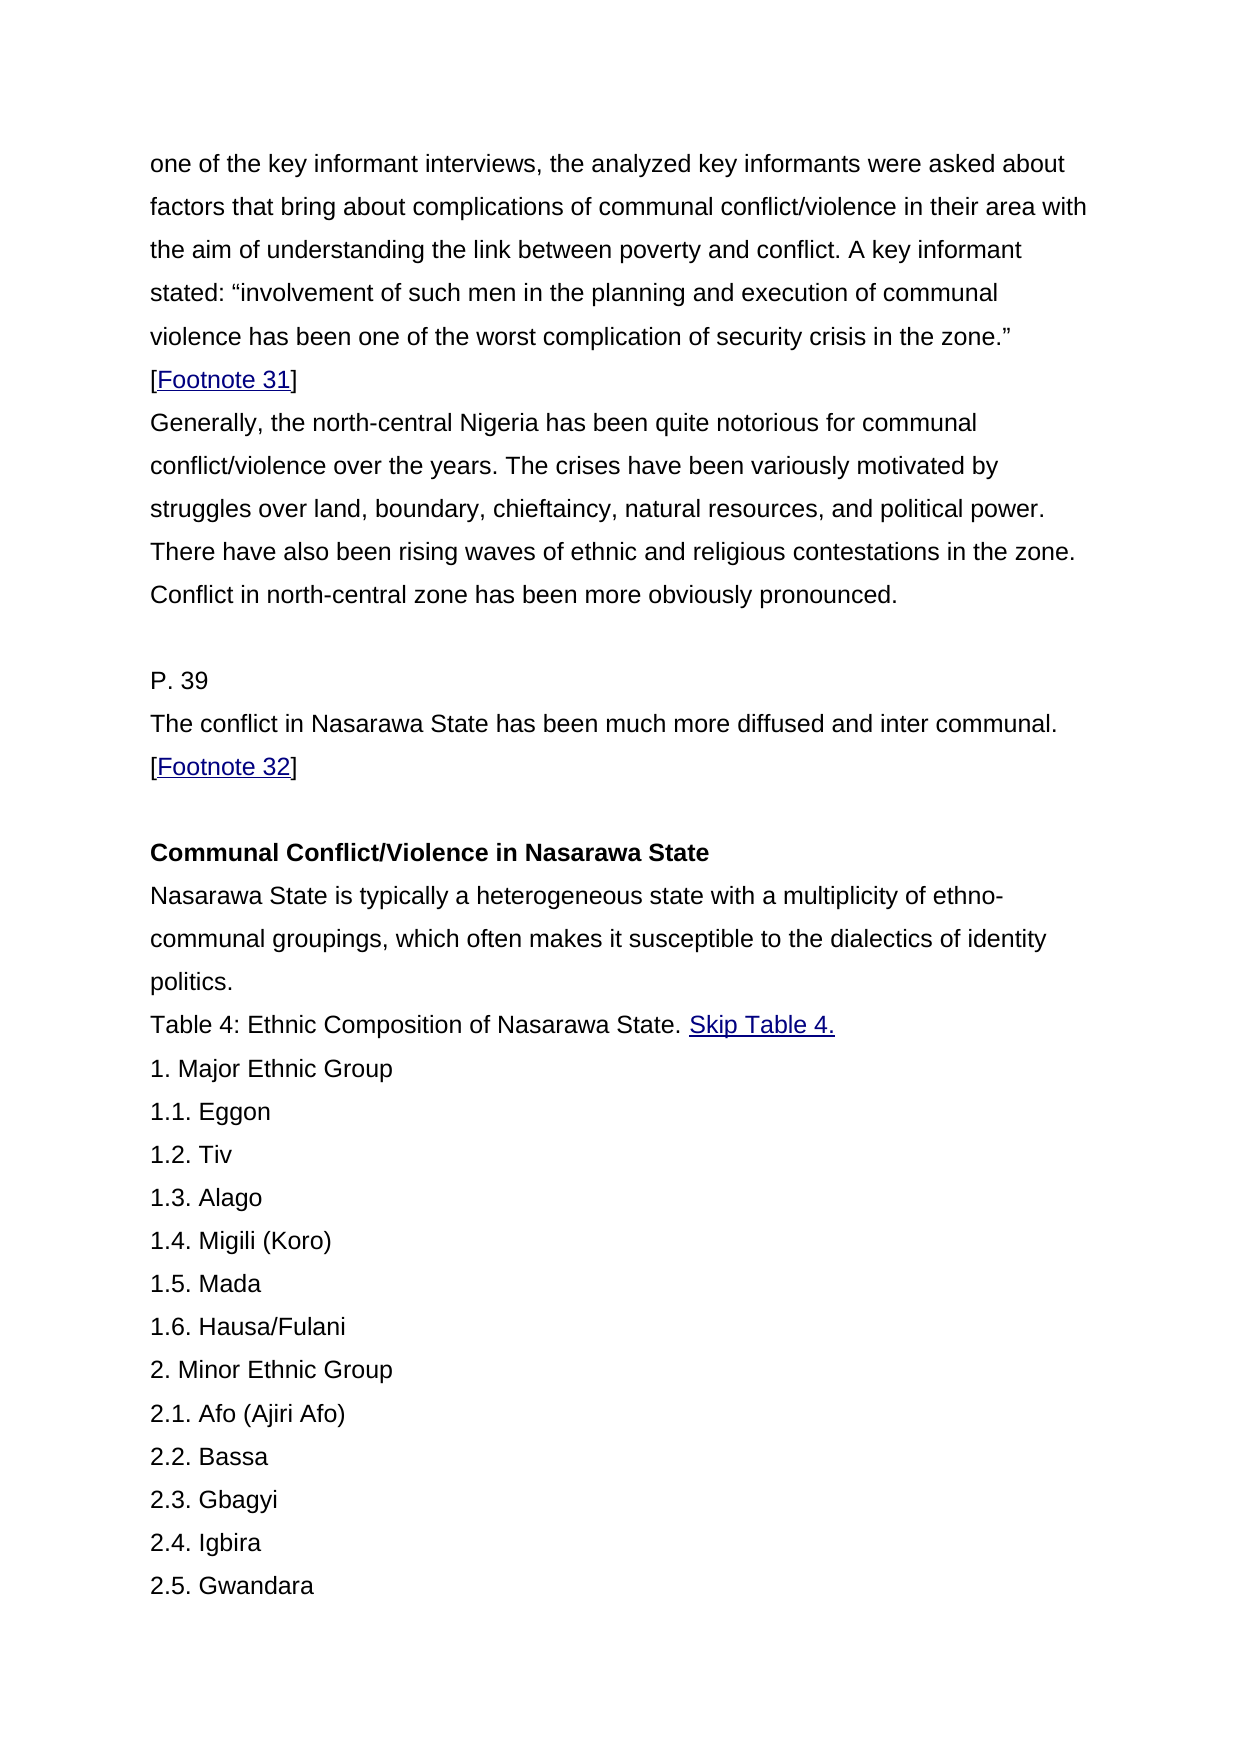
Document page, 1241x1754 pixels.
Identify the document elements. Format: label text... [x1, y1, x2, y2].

text Table 4: Ethnic Composition of Nasarawa State. Skip Table 4. [150, 1010, 1091, 1039]
text 2.5. Gwandara [150, 1571, 1091, 1600]
text 1. Major Ethnic Group [150, 1053, 1091, 1082]
text 1.4. Migili (Koro) [150, 1226, 1091, 1255]
text 1.2. Tiv [150, 1140, 1091, 1168]
text The conflict in Nasarawa State has been much more diffused and inter communal. [Footnote 32] [150, 709, 1091, 781]
text P. 39 [150, 666, 1091, 695]
text 1.3. Alago [150, 1183, 1091, 1212]
text Generally, the north-central Nigeria has been quite notorious for communal conflict/violence over the years. The crises have been variously motivated by struggles over land, boundary, chieftaincy, natural resources, and political power. There have also been rising waves of ethnic and religious contestations in the zone. Conflict in north-central zone has been more obviously pronounced. [150, 408, 1091, 609]
text one of the key informant interviews, the analyzed key informants were asked about factors that bring about complications of communal conflict/violence in their area with the aim of understanding the link between poverty and conflict. A key informant stated: “involvement of such men in the planning and execution of communal violence has been one of the worst complication of security crisis in the zone.” [Footnote 31] [150, 149, 1091, 393]
text 2.3. Gbagyi [150, 1485, 1091, 1513]
text 2.2. Bassa [150, 1442, 1091, 1470]
text 1.5. Mada [150, 1269, 1091, 1298]
subtitle Communal Conflict/Violence in Nasarawa State [150, 838, 1091, 867]
text Nasarawa State is typically a heterogeneous state with a multiplicity of ethno-communal groupings, which often makes it susceptible to the dialectics of identity politics. [150, 881, 1091, 996]
text 1.1. Eggon [150, 1097, 1091, 1125]
text 2. Minor Ethnic Group [150, 1355, 1091, 1384]
text 1.6. Hausa/Fulani [150, 1312, 1091, 1341]
text 2.4. Igbira [150, 1528, 1091, 1557]
text 2.1. Afo (Ajiri Afo) [150, 1398, 1091, 1427]
